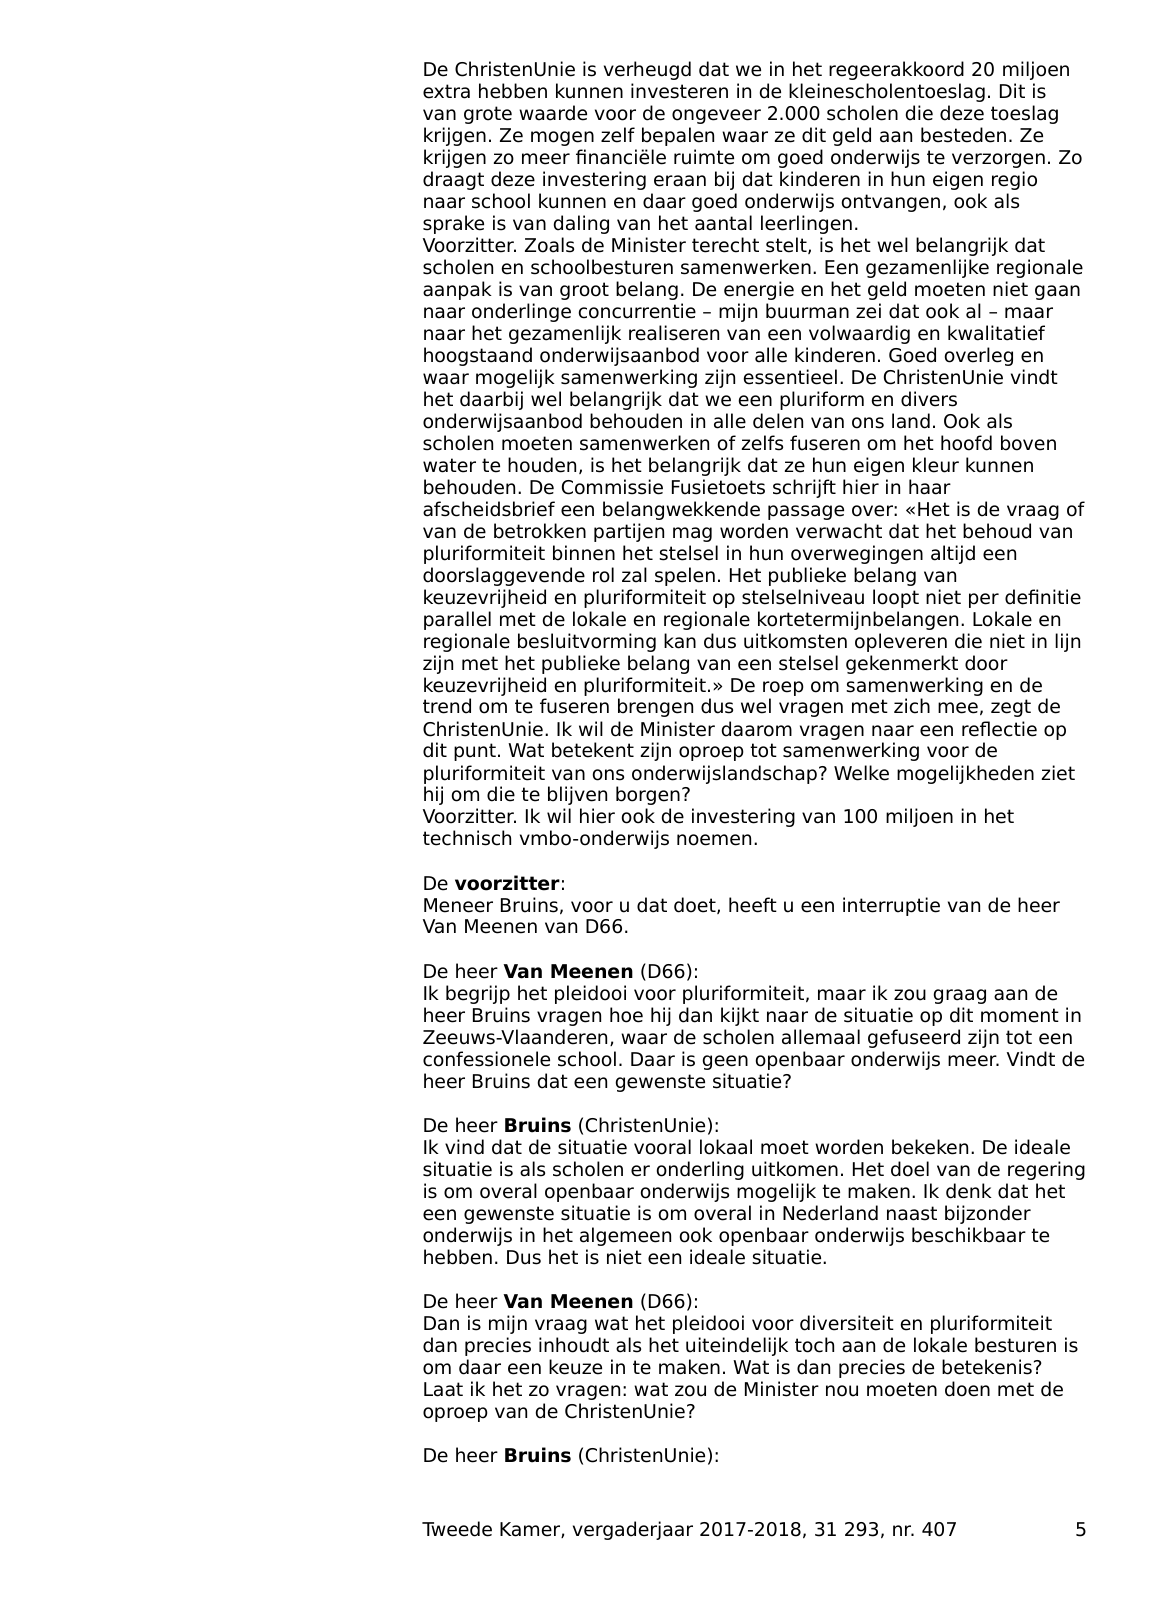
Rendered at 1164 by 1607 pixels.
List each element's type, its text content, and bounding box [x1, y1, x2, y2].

text Voorzitter. Ik wil hier ook de investering van 100 miljoen in het technisch vmbo-onderwijs noemen. [422, 806, 1087, 850]
text Ik begrijp het pleidooi voor pluriformiteit, maar ik zou graag aan de heer Bruins vragen hoe hij dan kijkt naar de situatie op dit moment in Zeeuws-Vlaanderen, waar de scholen allemaal gefuseerd zijn tot een confessionele school. Daar is geen openbaar onderwijs meer. Vindt de heer Bruins dat een gewenste situatie? [422, 983, 1087, 1092]
text De heer Van Meenen (D66): [422, 1291, 1087, 1313]
text Voorzitter. Zoals de Minister terecht stelt, is het wel belangrijk dat scholen en schoolbesturen samenwerken. Een gezamenlijke regionale aanpak is van groot belang. De energie en het geld moeten niet gaan naar onderlinge concurrentie – mijn buurman zei dat ook al – maar naar het gezamenlijk realiseren van een volwaardig en kwalitatief hoogstaand onderwijsaanbod voor alle kinderen. Goed overleg en waar mogelijk samenwerking zijn essentieel. De ChristenUnie vindt het daarbij wel belangrijk dat we een pluriform en divers onderwijsaanbod behouden in alle delen van ons land. Ook als scholen moeten samenwerken of zelfs fuseren om het hoofd boven water te houden, is het belangrijk dat ze hun eigen kleur kunnen behouden. De Commissie Fusietoets schrijft hier in haar afscheidsbrief een belangwekkende passage over: «Het is de vraag of van de betrokken partijen mag worden verwacht dat het behoud van pluriformiteit binnen het stelsel in hun overwegingen altijd een doorslaggevende rol zal spelen. Het publieke belang van keuzevrijheid en pluriformiteit op stelselniveau loopt niet per definitie parallel met de lokale en regionale kortetermijnbelangen. Lokale en regionale besluitvorming kan dus uitkomsten opleveren die niet in lijn zijn met het publieke belang van een stelsel gekenmerkt door keuzevrijheid en pluriformiteit.» De roep om samenwerking en de trend om te fuseren brengen dus wel vragen met zich mee, zegt de ChristenUnie. Ik wil de Minister daarom vragen naar een reflectie op dit punt. Wat betekent zijn oproep tot samenwerking voor de pluriformiteit van ons onderwijslandschap? Welke mogelijkheden ziet hij om die te blijven borgen? [422, 235, 1087, 806]
text Meneer Bruins, voor u dat doet, heeft u een interruptie van de heer Van Meenen van D66. [422, 894, 1087, 938]
text De voorzitter: [422, 872, 1087, 894]
text De heer Bruins (ChristenUnie): [422, 1445, 1087, 1467]
text De heer Van Meenen (D66): [422, 961, 1087, 983]
text Dan is mijn vraag wat het pleidooi voor diversiteit en pluriformiteit dan precies inhoudt als het uiteindelijk toch aan de lokale besturen is om daar een keuze in te maken. Wat is dan precies de betekenis? Laat ik het zo vragen: wat zou de Minister nou moeten doen met de oproep van de ChristenUnie? [422, 1313, 1087, 1423]
text De heer Bruins (ChristenUnie): [422, 1115, 1087, 1137]
text Ik vind dat de situatie vooral lokaal moet worden bekeken. De ideale situatie is als scholen er onderling uitkomen. Het doel van de regering is om overal openbaar onderwijs mogelijk te maken. Ik denk dat het een gewenste situatie is om overal in Nederland naast bijzonder onderwijs in het algemeen ook openbaar onderwijs beschikbaar te hebben. Dus het is niet een ideale situatie. [422, 1137, 1087, 1268]
text De ChristenUnie is verheugd dat we in het regeerakkoord 20 miljoen extra hebben kunnen investeren in de kleinescholentoeslag. Dit is van grote waarde voor de ongeveer 2.000 scholen die deze toeslag krijgen. Ze mogen zelf bepalen waar ze dit geld aan besteden. Ze krijgen zo meer financiële ruimte om goed onderwijs te verzorgen. Zo draagt deze investering eraan bij dat kinderen in hun eigen regio naar school kunnen en daar goed onderwijs ontvangen, ook als sprake is van daling van het aantal leerlingen. [422, 59, 1087, 235]
